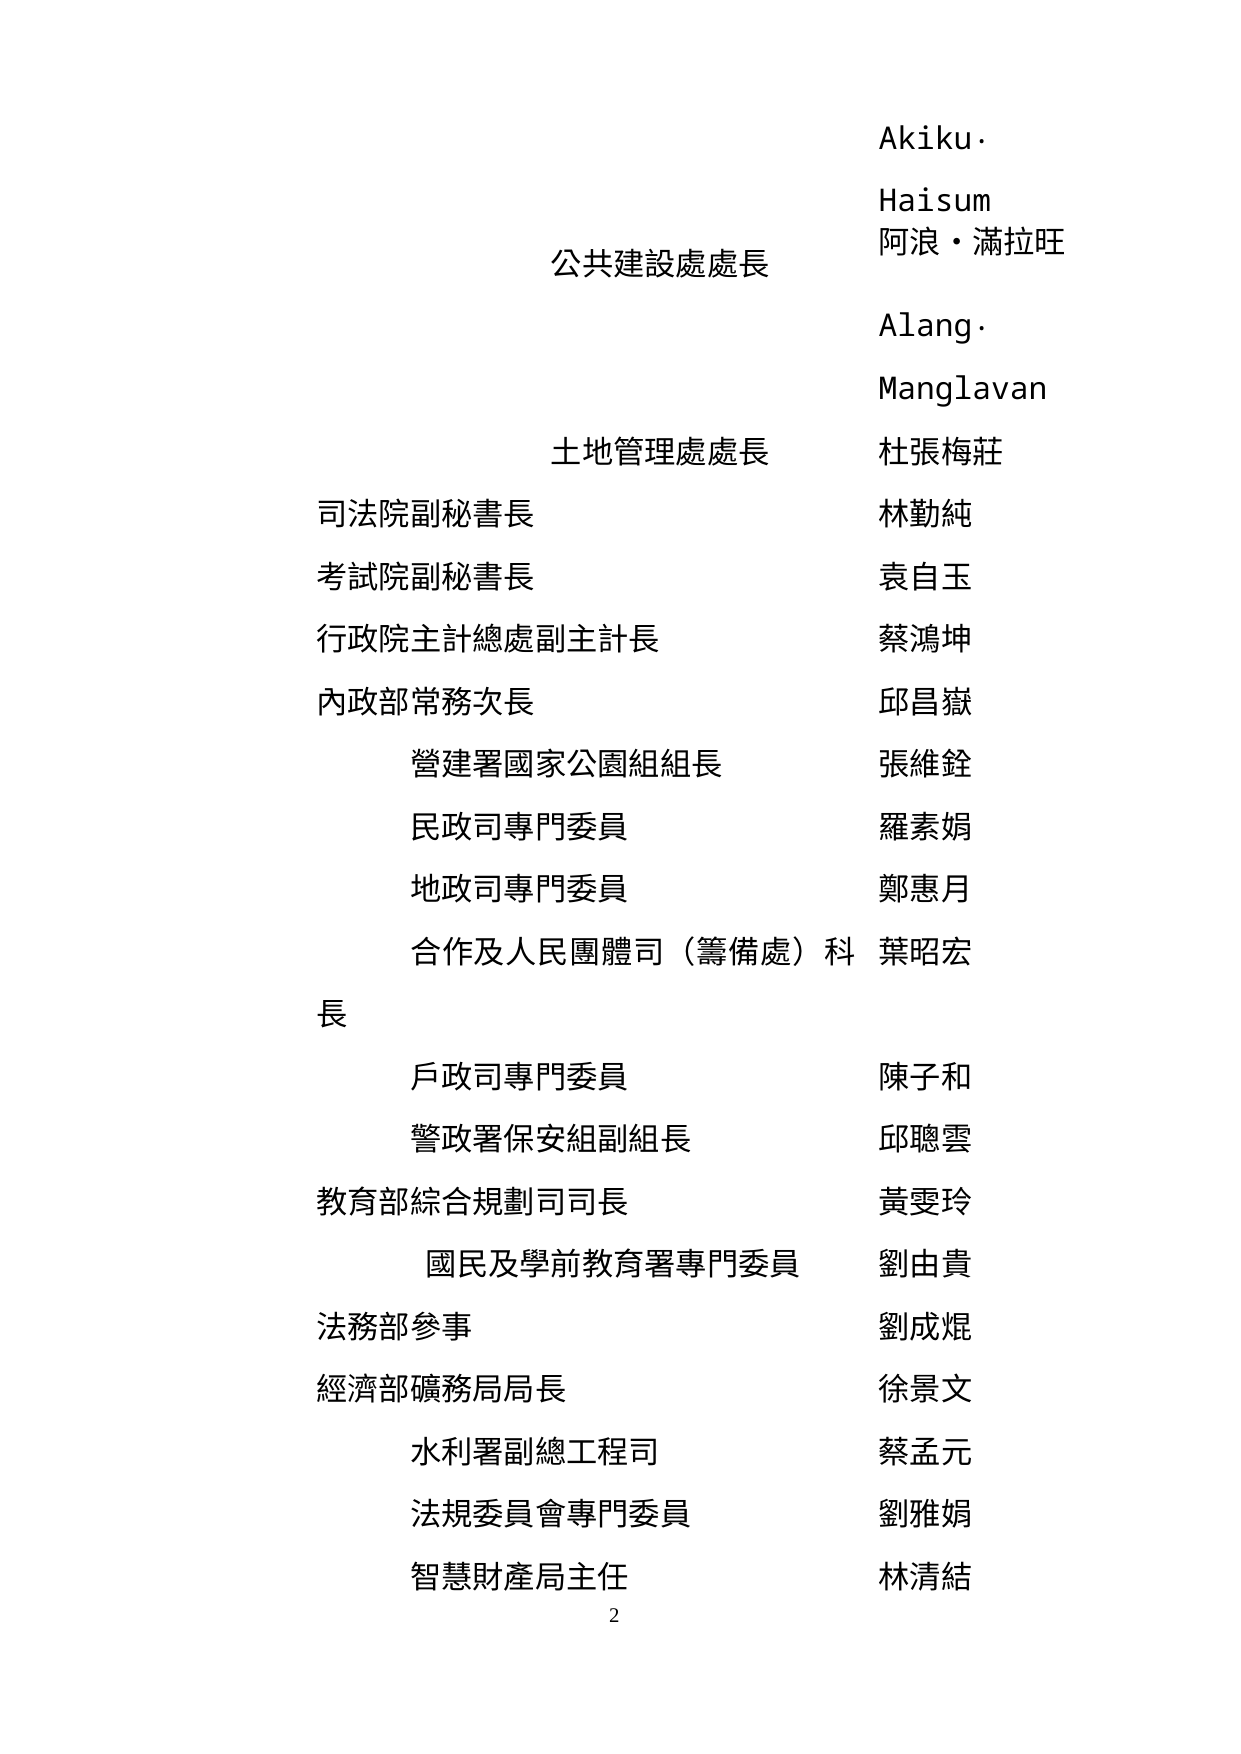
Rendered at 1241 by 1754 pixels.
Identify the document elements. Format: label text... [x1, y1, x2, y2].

table_cell [121, 846, 305, 908]
table_cell 林勤純 [867, 471, 1097, 533]
table_cell 張維銓 [867, 721, 1097, 783]
table_cell 杜張梅莊 [867, 408, 1097, 471]
table_cell [121, 783, 305, 846]
table_cell [121, 721, 305, 783]
table_cell 司法院副秘書長 [305, 471, 867, 533]
table_cell 合作及人民團體司（籌備處）科長 [305, 908, 867, 1033]
table_cell 教育部綜合規劃司司長 [305, 1158, 867, 1221]
table_cell 林清結 [867, 1533, 1097, 1596]
table_cell 考試院副秘書長 [305, 533, 867, 596]
table_cell 黃雯玲 [867, 1158, 1097, 1221]
table_cell [121, 1033, 305, 1096]
table_cell [121, 408, 305, 471]
table_cell 邱聰雲 [867, 1096, 1097, 1158]
table_cell [121, 96, 305, 221]
table_cell 公共建設處處長 [305, 221, 867, 408]
table_cell Akiku‧Haisum [867, 96, 1097, 221]
table_cell 葉昭宏 [867, 908, 1097, 1033]
table_cell [121, 221, 305, 408]
table_cell [121, 1346, 305, 1408]
table_cell [121, 596, 305, 658]
table_cell 警政署保安組副組長 [305, 1096, 867, 1158]
table_cell [121, 1408, 305, 1471]
table_cell 經濟部礦務局局長 [305, 1346, 867, 1408]
table_cell 法規委員會專門委員 [305, 1471, 867, 1533]
table_cell [121, 533, 305, 596]
table_cell 地政司專門委員 [305, 846, 867, 908]
table_cell 蔡孟元 [867, 1408, 1097, 1471]
table_cell [121, 908, 305, 1033]
table_cell 水利署副總工程司 [305, 1408, 867, 1471]
table_cell [121, 1283, 305, 1346]
table_cell 蔡鴻坤 [867, 596, 1097, 658]
table_cell 陳子和 [867, 1033, 1097, 1096]
table_cell 內政部常務次長 [305, 658, 867, 721]
table_cell 法務部參事 [305, 1283, 867, 1346]
table_cell [121, 1158, 305, 1221]
table_cell [305, 96, 867, 221]
table_cell 劉成焜 [867, 1283, 1097, 1346]
table_cell 鄭惠月 [867, 846, 1097, 908]
table_cell 行政院主計總處副主計長 [305, 596, 867, 658]
table_cell [121, 471, 305, 533]
table_cell 國民及學前教育署專門委員 [305, 1221, 867, 1283]
table_cell 邱昌嶽 [867, 658, 1097, 721]
table_cell 營建署國家公園組組長 [305, 721, 867, 783]
table_cell 劉雅娟 [867, 1471, 1097, 1533]
table_cell [121, 1221, 305, 1283]
table_cell 劉由貴 [867, 1221, 1097, 1283]
table_cell 戶政司專門委員 [305, 1033, 867, 1096]
table_cell 徐景文 [867, 1346, 1097, 1408]
table_cell [121, 658, 305, 721]
table_cell [121, 1533, 305, 1596]
table_cell 民政司專門委員 [305, 783, 867, 846]
table_cell [121, 1471, 305, 1533]
table_cell 阿浪‧滿拉旺 Alang‧Manglavan [867, 221, 1097, 408]
table_cell 智慧財產局主任 [305, 1533, 867, 1596]
table_cell 羅素娟 [867, 783, 1097, 846]
table_cell [121, 1096, 305, 1158]
table_cell 袁自玉 [867, 533, 1097, 596]
table_cell 土地管理處處長 [305, 408, 867, 471]
